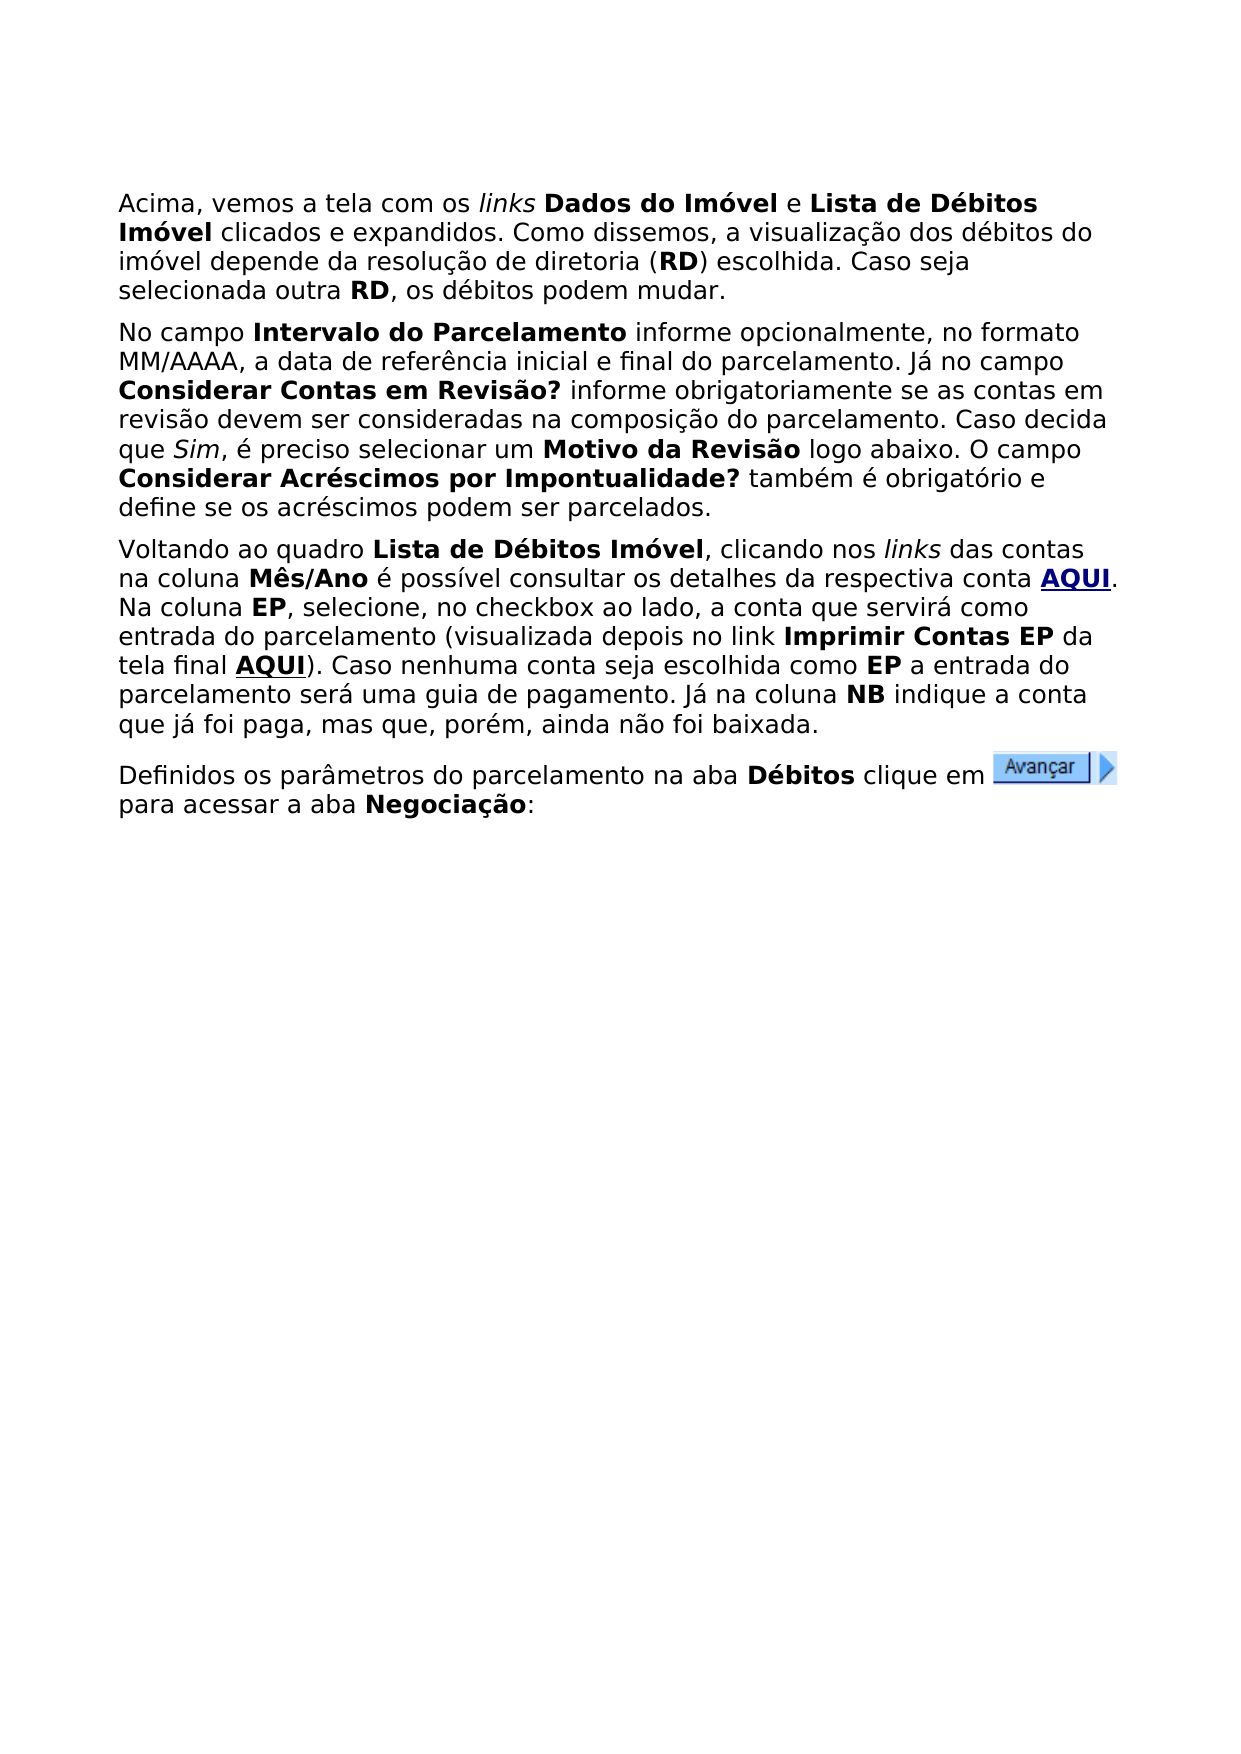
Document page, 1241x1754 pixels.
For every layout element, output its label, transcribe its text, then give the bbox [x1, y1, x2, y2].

picture [993, 751, 1119, 785]
text Definidos os parâmetros do parcelamento na aba Débitos clique em para acessar a aba Negociação: [118, 751, 1122, 819]
text Acima, vemos a tela com os links Dados do Imóvel e Lista de Débitos Imóvel clicados e expandidos. Como dissemos, a visualização dos débitos do imóvel depende da resolução de diretoria (RD) escolhida. Caso seja selecionada outra RD, os débitos podem mudar. [118, 189, 1122, 306]
text No campo Intervalo do Parcelamento informe opcionalmente, no formato MM/AAAA, a data de referência inicial e final do parcelamento. Já no campo Considerar Contas em Revisão? informe obrigatoriamente se as contas em revisão devem ser consideradas na composição do parcelamento. Caso decida que Sim, é preciso selecionar um Motivo da Revisão logo abaixo. O campo Considerar Acréscimos por Impontualidade? também é obrigatório e define se os acréscimos podem ser parcelados. [118, 318, 1122, 522]
text Voltando ao quadro Lista de Débitos Imóvel, clicando nos links das contas na coluna Mês/Ano é possível consultar os detalhes da respectiva conta AQUI. Na coluna EP, selecione, no checkbox ao lado, a conta que servirá como entrada do parcelamento (visualizada depois no link Imprimir Contas EP da tela final AQUI). Caso nenhuma conta seja escolhida como EP a entrada do parcelamento será uma guia de pagamento. Já na coluna NB indique a conta que já foi paga, mas que, porém, ainda não foi baixada. [118, 535, 1122, 739]
